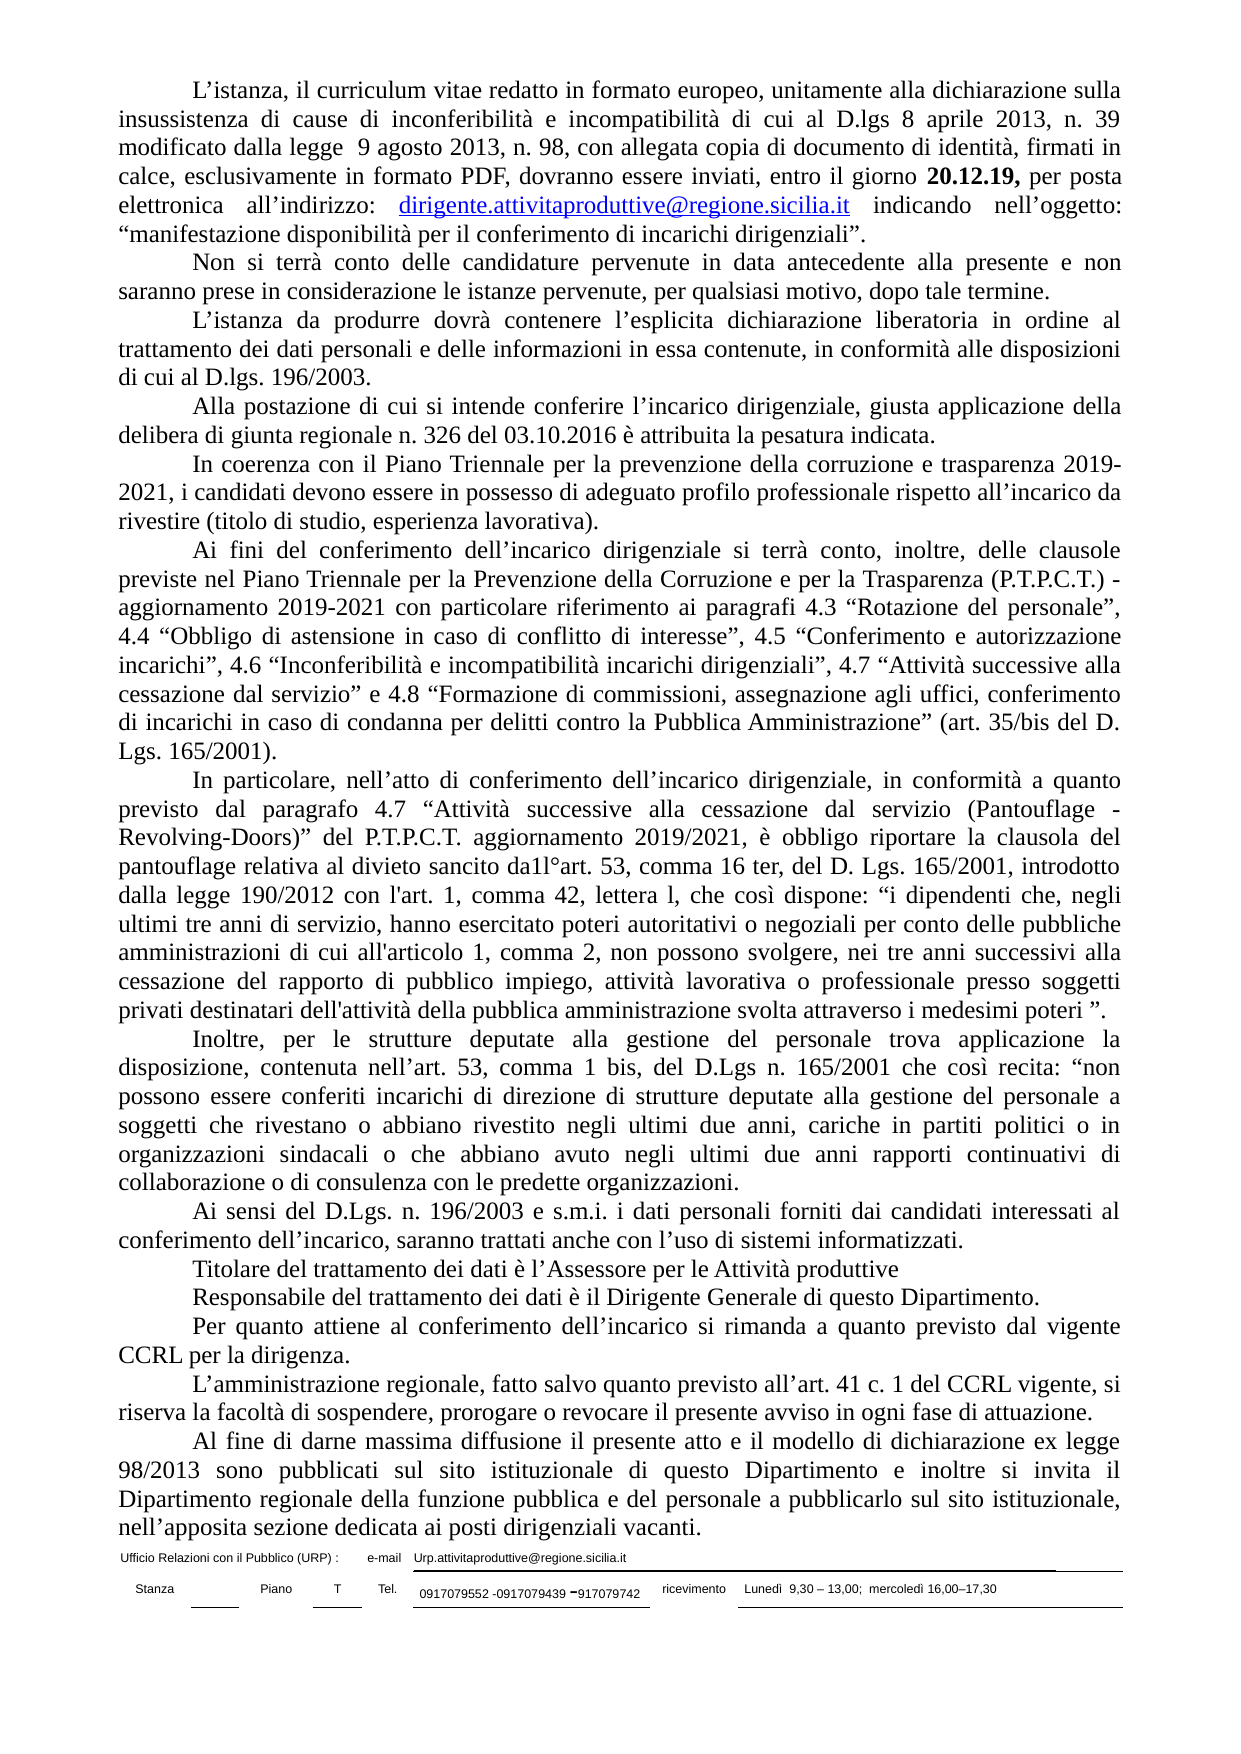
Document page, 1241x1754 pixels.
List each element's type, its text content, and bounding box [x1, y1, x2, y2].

text In particolare, nell’atto di conferimento dell’incarico dirigenziale, in conformità a quanto previsto dal paragrafo 4.7 “Attività successive alla cessazione dal servizio (Pantouflage - Revolving-Doors)” del P.T.P.C.T. aggiornamento 2019/2021, è obbligo riportare la clausola del pantouflage relativa al divieto sancito da1l°art. 53, comma 16 ter, del D. Lgs. 165/2001, introdotto dalla legge 190/2012 con l'art. 1, comma 42, lettera l, che così dispone: “i dipendenti che, negli ultimi tre anni di servizio, hanno esercitato poteri autoritativi o negoziali per conto delle pubbliche amministrazioni di cui all'articolo 1, comma 2, non possono svolgere, nei tre anni successivi alla cessazione del rapporto di pubblico impiego, attività lavorativa o professionale presso soggetti privati destinatari dell'attività della pubblica amministrazione svolta attraverso i medesimi poteri ”. [118, 765, 1122, 1024]
text Alla postazione di cui si intende conferire l’incarico dirigenziale, giusta applicazione della delibera di giunta regionale n. 326 del 03.10.2016 è attribuita la pesatura indicata. [118, 391, 1122, 449]
text Ai fini del conferimento dell’incarico dirigenziale si terrà conto, inoltre, delle clausole previste nel Piano Triennale per la Prevenzione della Corruzione e per la Trasparenza (P.T.P.C.T.) - aggiornamento 2019-2021 con particolare riferimento ai paragrafi 4.3 “Rotazione del personale”, 4.4 “Obbligo di astensione in caso di conflitto di interesse”, 4.5 “Conferimento e autorizzazione incarichi”, 4.6 “Inconferibilità e incompatibilità incarichi dirigenziali”, 4.7 “Attività successive alla cessazione dal servizio” e 4.8 “Formazione di commissioni, assegnazione agli uffici, conferimento di incarichi in caso di condanna per delitti contro la Pubblica Amministrazione” (art. 35/bis del D. Lgs. 165/2001). [118, 535, 1122, 765]
text Responsabile del trattamento dei dati è il Dirigente Generale di questo Dipartimento. [118, 1282, 1122, 1311]
text Ai sensi del D.Lgs. n. 196/2003 e s.m.i. i dati personali forniti dai candidati interessati al conferimento dell’incarico, saranno trattati anche con l’uso di sistemi informatizzati. [118, 1196, 1122, 1254]
text Titolare del trattamento dei dati è l’Assessore per le Attività produttive [118, 1254, 1122, 1282]
text L’amministrazione regionale, fatto salvo quanto previsto all’art. 41 c. 1 del CCRL vigente, si riserva la facoltà di sospendere, prorogare o revocare il presente avviso in ogni fase di attuazione. [118, 1369, 1122, 1426]
text L’istanza da produrre dovrà contenere l’esplicita dichiarazione liberatoria in ordine al trattamento dei dati personali e delle informazioni in essa contenute, in conformità alle disposizioni di cui al D.lgs. 196/2003. [118, 305, 1122, 391]
text Inoltre, per le strutture deputate alla gestione del personale trova applicazione la disposizione, contenuta nell’art. 53, comma 1 bis, del D.Lgs n. 165/2001 che così recita: “non possono essere conferiti incarichi di direzione di strutture deputate alla gestione del personale a soggetti che rivestano o abbiano rivestito negli ultimi due anni, cariche in partiti politici o in organizzazioni sindacali o che abbiano avuto negli ultimi due anni rapporti continuativi di collaborazione o di consulenza con le predette organizzazioni. [118, 1024, 1122, 1196]
text Al fine di darne massima diffusione il presente atto e il modello di dichiarazione ex legge 98/2013 sono pubblicati sul sito istituzionale di questo Dipartimento e inoltre si invita il Dipartimento regionale della funzione pubblica e del personale a pubblicarlo sul sito istituzionale, nell’apposita sezione dedicata ai posti dirigenziali vacanti. [118, 1426, 1122, 1541]
text Per quanto attiene al conferimento dell’incarico si rimanda a quanto previsto dal vigente CCRL per la dirigenza. [118, 1311, 1122, 1369]
text L’istanza, il curriculum vitae redatto in formato europeo, unitamente alla dichiarazione sulla insussistenza di cause di inconferibilità e incompatibilità di cui al D.lgs 8 aprile 2013, n. 39 modificato dalla legge 9 agosto 2013, n. 98, con allegata copia di documento di identità, firmati in calce, esclusivamente in formato PDF, dovranno essere inviati, entro il giorno 20.12.19, per posta elettronica all’indirizzo: dirigente.attivitaproduttive@regione.sicilia.it indicando nell’oggetto: “manifestazione disponibilità per il conferimento di incarichi dirigenziali”. [118, 75, 1122, 247]
text In coerenza con il Piano Triennale per la prevenzione della corruzione e trasparenza 2019-2021, i candidati devono essere in possesso di adeguato profilo professionale rispetto all’incarico da rivestire (titolo di studio, esperienza lavorativa). [118, 449, 1122, 535]
text Non si terrà conto delle candidature pervenute in data antecedente alla presente e non saranno prese in considerazione le istanze pervenute, per qualsiasi motivo, dopo tale termine. [118, 247, 1122, 305]
